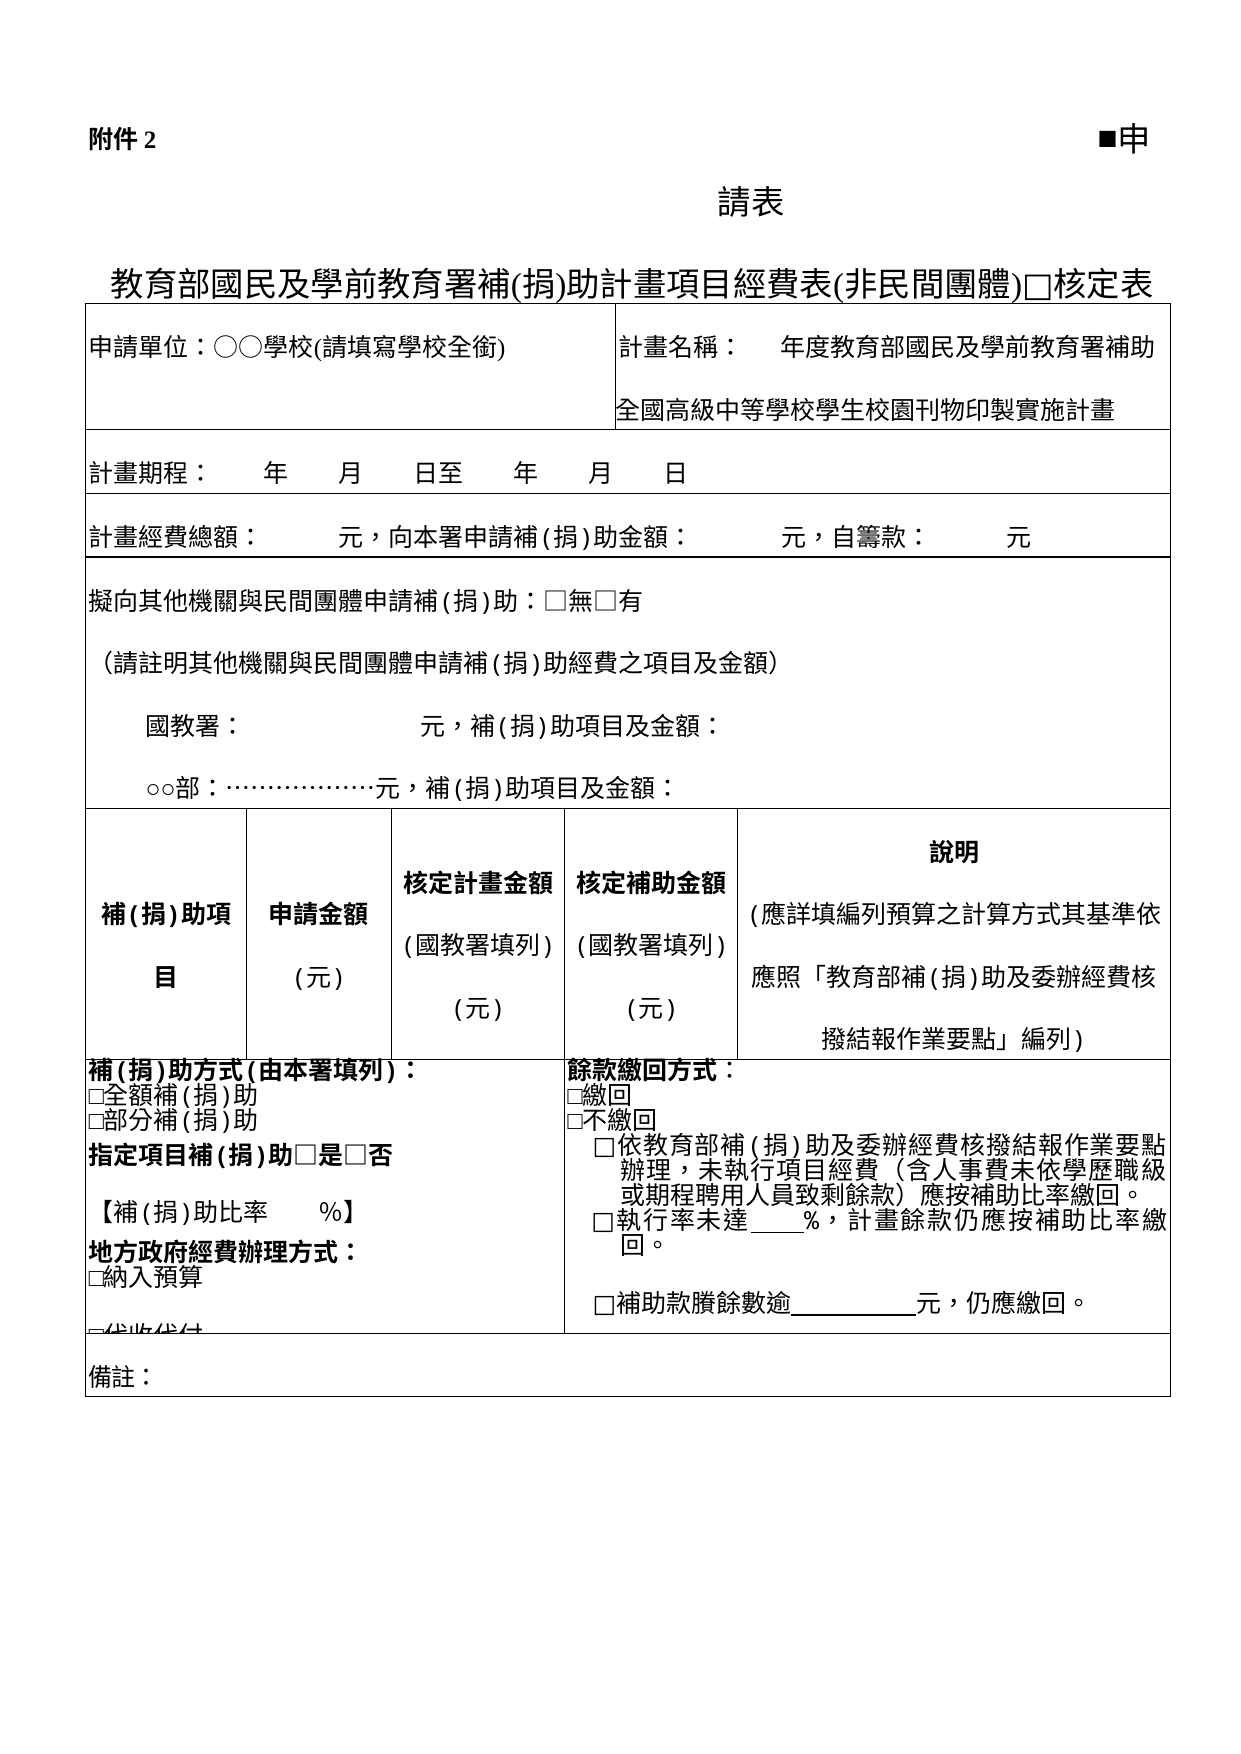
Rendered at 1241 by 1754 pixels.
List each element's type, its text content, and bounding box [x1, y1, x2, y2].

table_cell [1171, 556, 1178, 807]
table_header 附件2 [86, 96, 391, 241]
table_cell 教育部國民及學前教育署補(捐)助計畫項目經費表(非民間團體)□核定表 [86, 241, 1178, 303]
table_cell [1171, 429, 1178, 493]
table_cell 補(捐)助項目 [86, 809, 246, 1058]
table_cell 計畫經費總額： 元，向本署申請補(捐)助金額： 元，自籌款： 元 [86, 494, 1170, 556]
table_cell [1171, 808, 1178, 1058]
table_cell 計畫期程： 年 月 日至 年 月 日 [86, 430, 1170, 493]
table_cell 擬向其他機關與民間團體申請補(捐)助：□無□有 （請註明其他機關與民間團體申請補(捐)助經費之項目及金額） 國教署： 元，補(捐)助項目及金額： ○○部：………………元，補(捐)助項目及金額： [86, 558, 1170, 807]
table_cell 餘款繳回方式： □繳回 □不繳回 □依教育部補(捐)助及委辦經費核撥結報作業要點辦理，未執行項目經費（含人事費未依學歷職級或期程聘用人員致剩餘款）應按補助比率繳回。 □執行率未達 %，計畫餘款仍應按補助比率繳回。 □補助款賸餘數逾 元，仍應繳回。 [565, 1060, 1170, 1332]
table_cell 申請金額 (元) [247, 809, 391, 1058]
table_cell 申請單位：○○學校(請填寫學校全銜) [86, 304, 615, 429]
table_cell 補(捐)助方式(由本署填列)： □全額補(捐)助 □部分補(捐)助 指定項目補(捐)助□是□否 【補(捐)助比率 ％】 地方政府經費辦理方式： □納入預算 □代收代付 □非屬地方政府 [86, 1060, 564, 1332]
table_cell 說明 (應詳填編列預算之計算方式其基準依應照「教育部補(捐)助及委辦經費核撥結報作業要點」編列) [738, 809, 1170, 1058]
table_cell [1171, 493, 1178, 556]
table_cell 備註： 本表適用政府機關(構)、公私立學校、特種基金及行政法人。 各計畫執行單位應事先擬訂經費支用項目，並於本表說明欄詳實敘明。 各執行單位經費動支應依中央政府各項經費支用規定、本署各計畫補(捐)助要點及本要點經費編列基準表規定辦理。 上述中央政府經費支用規定，得逕於「行政院主計總處網站-友善經費報支專區-內審規定」查詢參考。 非指定項目補(捐)助，說明欄位新增支用項目，得由執行單位循內部行政程序自行辦理。 同一計畫向本署及其他機關申請補(捐)助時，應於計畫項目經費申請表內，詳列向本署及其他機關申請補助之項目及金額，如有隱匿不實或造假情事，本署應撤銷該補(捐)助案件，並收回已撥付款項。 補(捐)助計畫除依本要點第4點規定之情形外，以不補(捐)助人事費、加班費、內部場地使用費及行政管理費為原則。 申請補(捐)助經費，其計畫執行涉及須依「政府機關政策文宣規劃執行注意事項」、預算法第62條之1及其執行原則等相關規定辦理者，應明確標示其為「廣告」，且揭示贊助機關（教育部國民及學前教育署）名稱，並不得以置入性行銷方式進行。 [86, 1334, 1170, 1396]
table_header [391, 96, 513, 241]
table_cell 計畫名稱： 年度教育部國民及學前教育署補助全國高級中等學校學生校園刊物印製實施計畫 [616, 304, 1170, 429]
table_header ■申請表 [715, 96, 1178, 241]
table_cell 核定計畫金額(國教署填列) (元) [392, 809, 564, 1058]
table_cell [1171, 1333, 1178, 1396]
table_cell [1171, 303, 1178, 429]
table_cell 核定補助金額 (國教署填列) (元) [565, 809, 737, 1058]
table_cell [1171, 1059, 1178, 1332]
table_header [513, 96, 714, 241]
